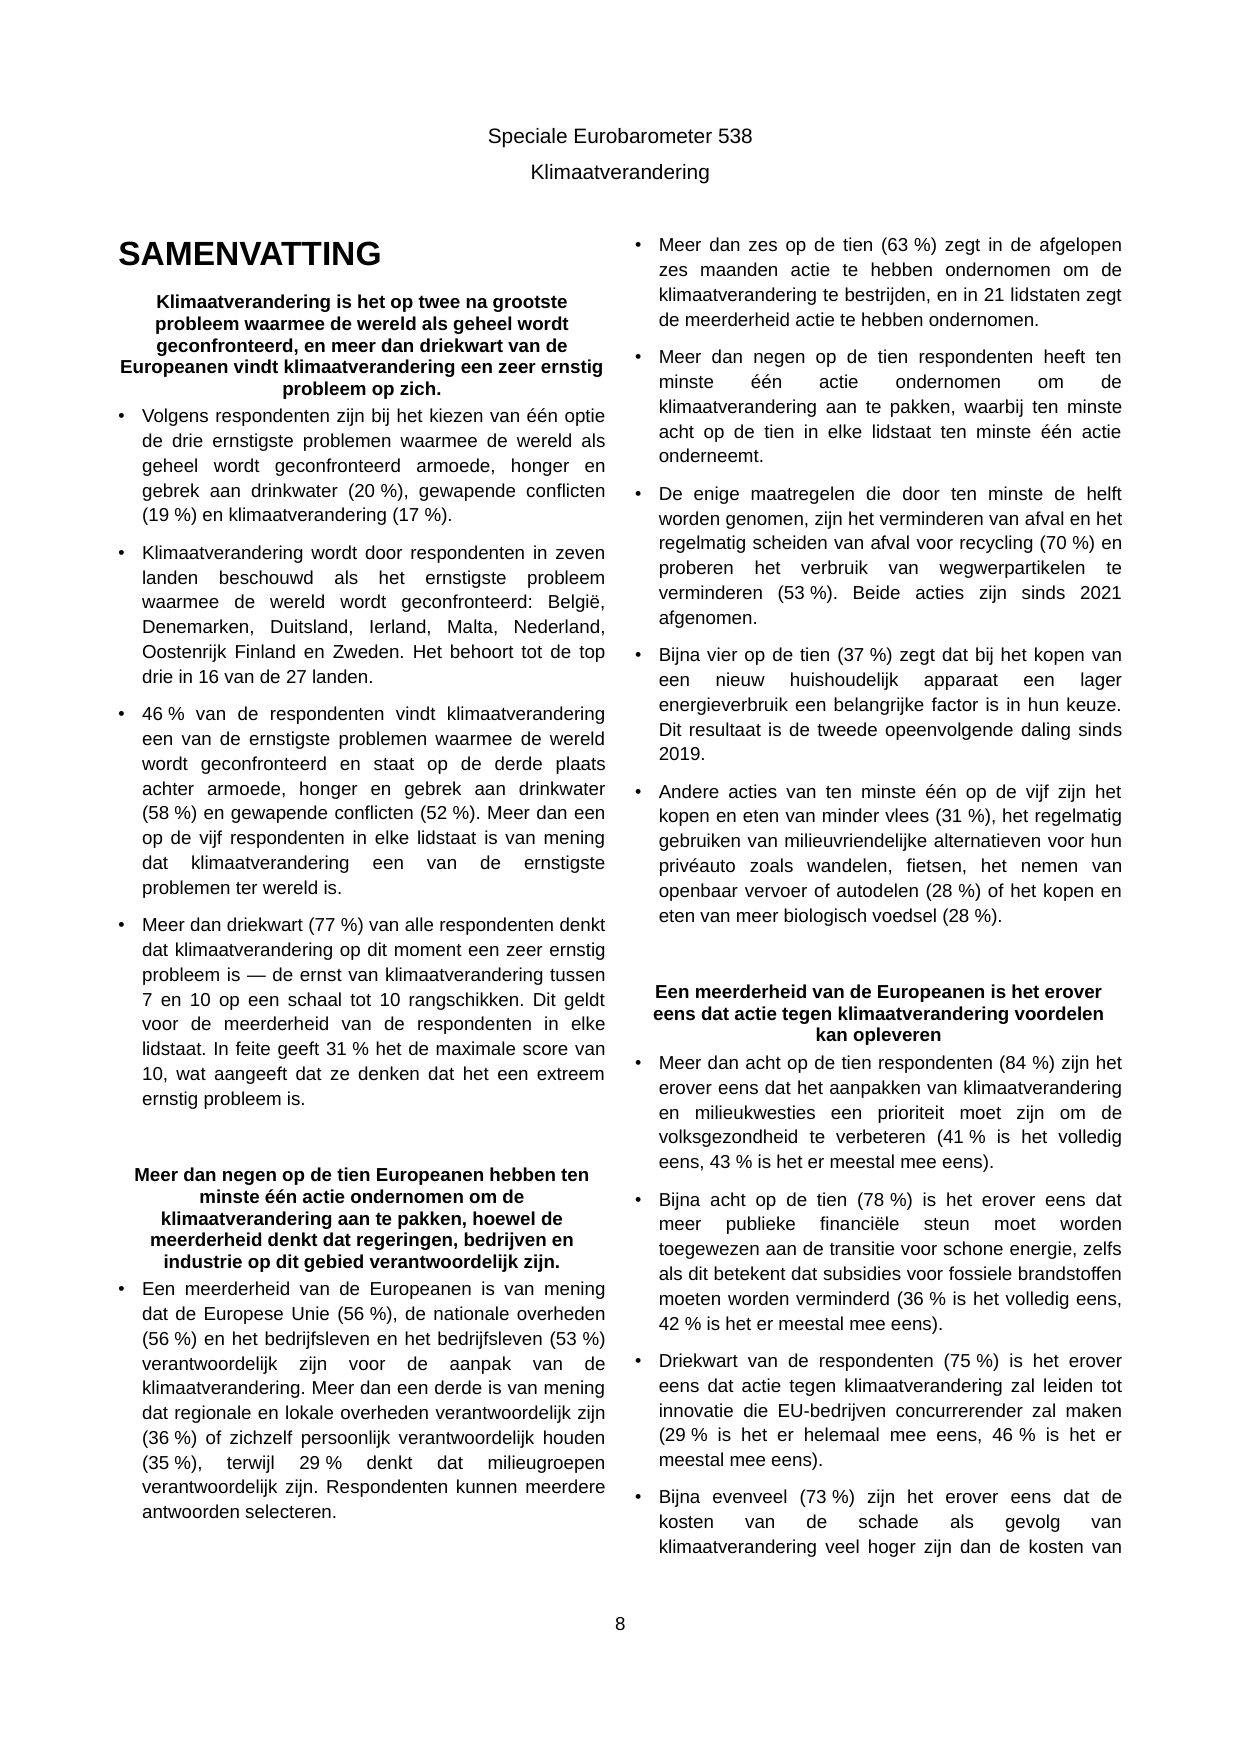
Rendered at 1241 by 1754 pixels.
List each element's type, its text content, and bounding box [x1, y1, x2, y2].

list Andere acties van ten minste één op de vijf zijn het kopen en eten van minder vlees (31 %), het regelmatig gebruiken van milieuvriendelijke alternatieven voor hun privéauto zoals wandelen, fietsen, het nemen van openbaar vervoer of autodelen (28 %) of het kopen en eten van meer biologisch voedsel (28 %). [635, 780, 1122, 926]
subtitle SAMENVATTING [118, 234, 605, 273]
text Een meerderheid van de Europeanen is het erover eens dat actie tegen klimaatverandering voordelen kan opleveren [635, 981, 1122, 1046]
list Meer dan driekwart (77 %) van alle respondenten denkt dat klimaatverandering op dit moment een zeer ernstig probleem is — de ernst van klimaatverandering tussen 7 en 10 op een schaal tot 10 rangschikken. Dit geldt voor de meerderheid van de respondenten in elke lidstaat. In feite geeft 31 % het de maximale score van 10, wat aangeeft dat ze denken dat het een extreem ernstig probleem is. [118, 914, 605, 1109]
list Klimaatverandering wordt door respondenten in zeven landen beschouwd als het ernstigste probleem waarmee de wereld wordt geconfronteerd: België, Denemarken, Duitsland, Ierland, Malta, Nederland, Oostenrijk Finland en Zweden. Het behoort tot de top drie in 16 van de 27 landen. [118, 542, 605, 687]
list Bijna vier op de tien (37 %) zegt dat bij het kopen van een nieuw huishoudelijk apparaat een lager energieverbruik een belangrijke factor is in hun keuze. Dit resultaat is de tweede opeenvolgende daling sinds 2019. [635, 644, 1122, 765]
list 46 % van de respondenten vindt klimaatverandering een van de ernstigste problemen waarmee de wereld wordt geconfronteerd en staat op de derde plaats achter armoede, honger en gebrek aan drinkwater (58 %) en gewapende conflicten (52 %). Meer dan een op de vijf respondenten in elke lidstaat is van mening dat klimaatverandering een van de ernstigste problemen ter wereld is. [118, 703, 605, 898]
list Bijna evenveel (73 %) zijn het erover eens dat de kosten van de schade als gevolg van klimaatverandering veel hoger zijn dan de kosten van [635, 1486, 1122, 1557]
text Meer dan negen op de tien Europeanen hebben ten minste één actie ondernomen om de klimaatverandering aan te pakken, hoewel de meerderheid denkt dat regeringen, bedrijven en industrie op dit gebied verantwoordelijk zijn. [118, 1164, 605, 1272]
list De enige maatregelen die door ten minste de helft worden genomen, zijn het verminderen van afval en het regelmatig scheiden van afval voor recycling (70 %) en proberen het verbruik van wegwerpartikelen te verminderen (53 %). Beide acties zijn sinds 2021 afgenomen. [635, 482, 1122, 628]
list Meer dan negen op de tien respondenten heeft ten minste één actie ondernomen om de klimaatverandering aan te pakken, waarbij ten minste acht op de tien in elke lidstaat ten minste één actie onderneemt. [635, 346, 1122, 467]
list Meer dan zes op de tien (63 %) zegt in de afgelopen zes maanden actie te hebben ondernomen om de klimaatverandering te bestrijden, en in 21 lidstaten zegt de meerderheid actie te hebben ondernomen. [635, 234, 1122, 330]
list Bijna acht op de tien (78 %) is het erover eens dat meer publieke financiële steun moet worden toegewezen aan de transitie voor schone energie, zelfs als dit betekent dat subsidies voor fossiele brandstoffen moeten worden verminderd (36 % is het volledig eens, 42 % is het er meestal mee eens). [635, 1188, 1122, 1334]
list Driekwart van de respondenten (75 %) is het erover eens dat actie tegen klimaatverandering zal leiden tot innovatie die EU-bedrijven concurrerender zal maken (29 % is het er helemaal mee eens, 46 % is het er meestal mee eens). [635, 1350, 1122, 1471]
text Klimaatverandering is het op twee na grootste probleem waarmee de wereld als geheel wordt geconfronteerd, en meer dan driekwart van de Europeanen vindt klimaatverandering een zeer ernstig probleem op zich. [118, 291, 605, 399]
list Meer dan acht op de tien respondenten (84 %) zijn het erover eens dat het aanpakken van klimaatverandering en milieukwesties een prioriteit moet zijn om de volksgezondheid te verbeteren (41 % is het volledig eens, 43 % is het er meestal mee eens). [635, 1052, 1122, 1173]
list Volgens respondenten zijn bij het kiezen van één optie de drie ernstigste problemen waarmee de wereld als geheel wordt geconfronteerd armoede, honger en gebrek aan drinkwater (20 %), gewapende conflicten (19 %) en klimaatverandering (17 %). [118, 405, 605, 526]
list Een meerderheid van de Europeanen is van mening dat de Europese Unie (56 %), de nationale overheden (56 %) en het bedrijfsleven en het bedrijfsleven (53 %) verantwoordelijk zijn voor de aanpak van de klimaatverandering. Meer dan een derde is van mening dat regionale en lokale overheden verantwoordelijk zijn (36 %) of zichzelf persoonlijk verantwoordelijk houden (35 %), terwijl 29 % denkt dat milieugroepen verantwoordelijk zijn. Respondenten kunnen meerdere antwoorden selecteren. [118, 1278, 605, 1523]
